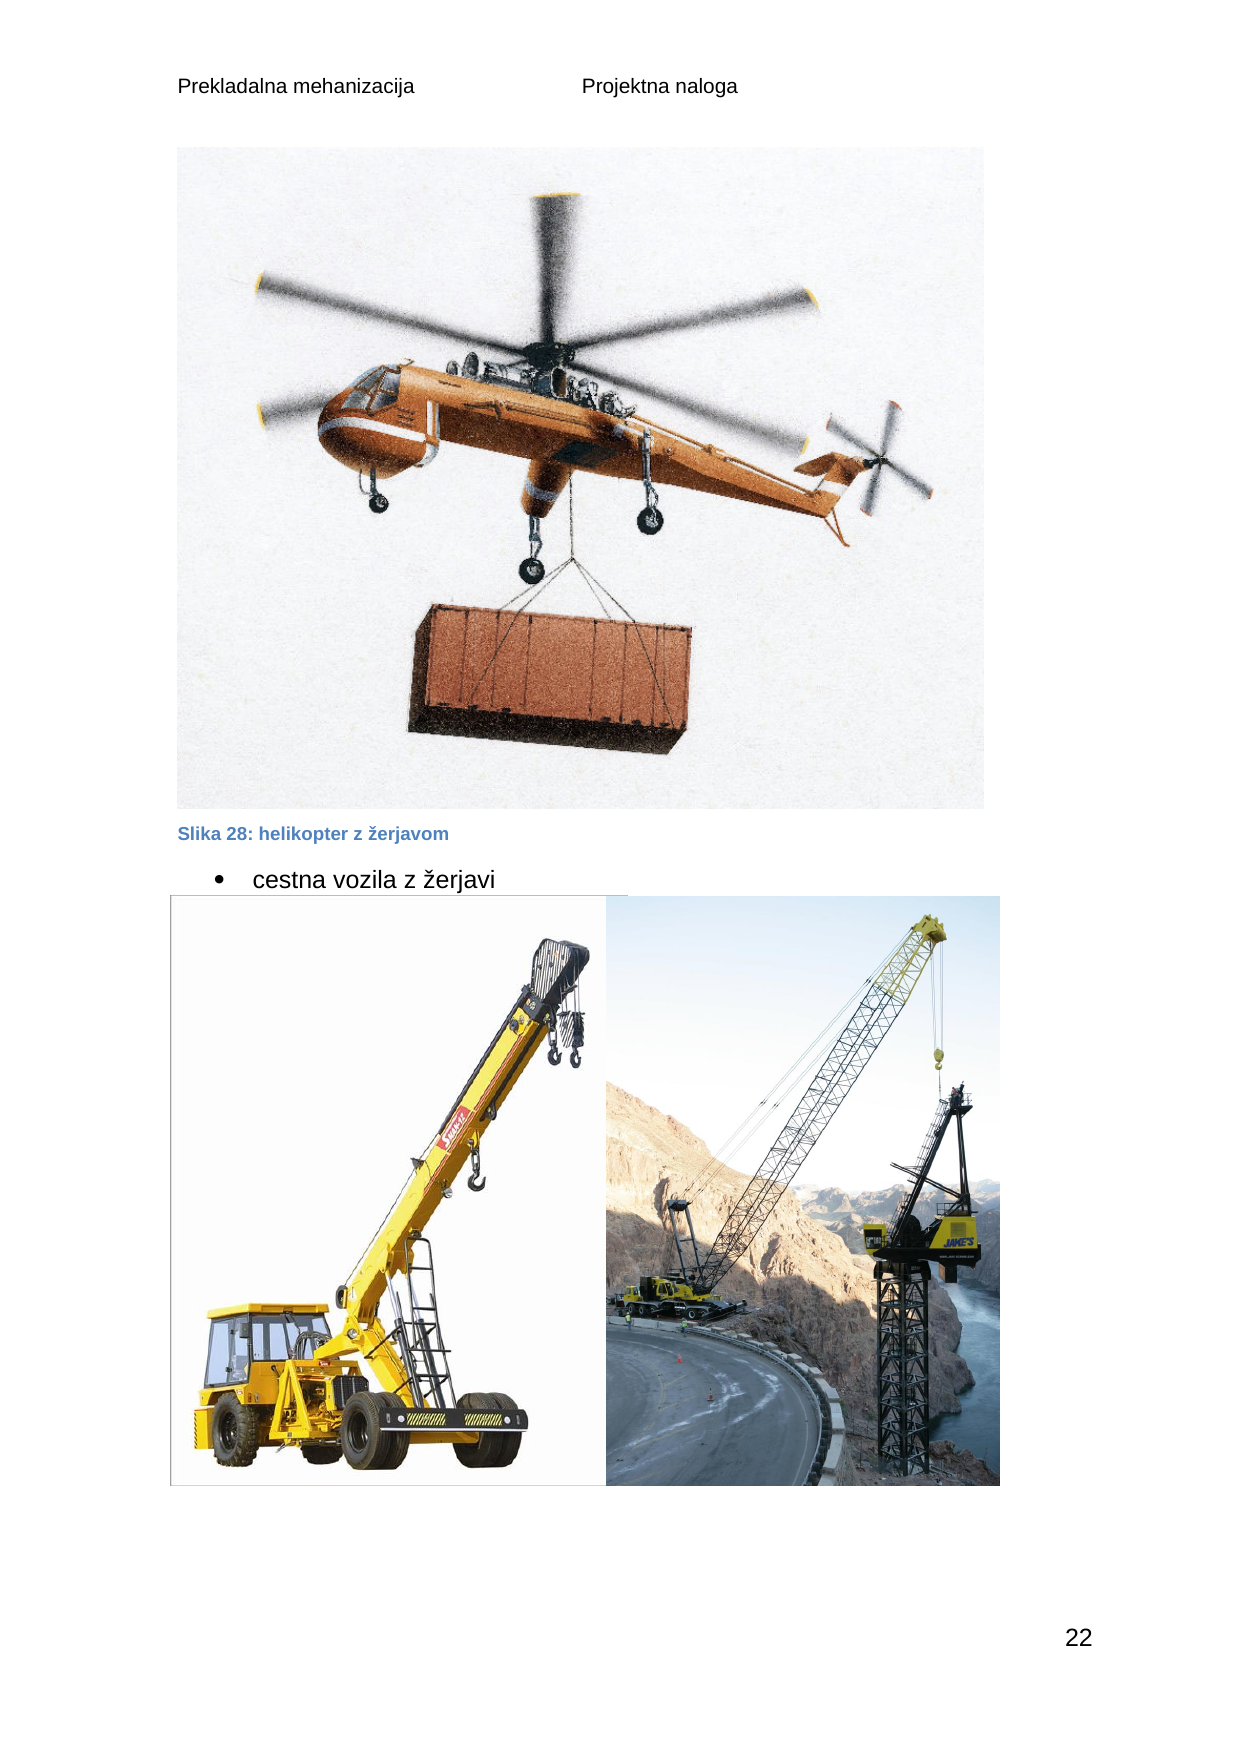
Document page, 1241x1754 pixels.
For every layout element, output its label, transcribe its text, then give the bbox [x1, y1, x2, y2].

text Slika 28: helikopter z žerjavom [177, 823, 1092, 844]
picture [170, 895, 1000, 1486]
picture [177, 147, 984, 809]
list cestna vozila z žerjavi [215, 865, 1092, 894]
